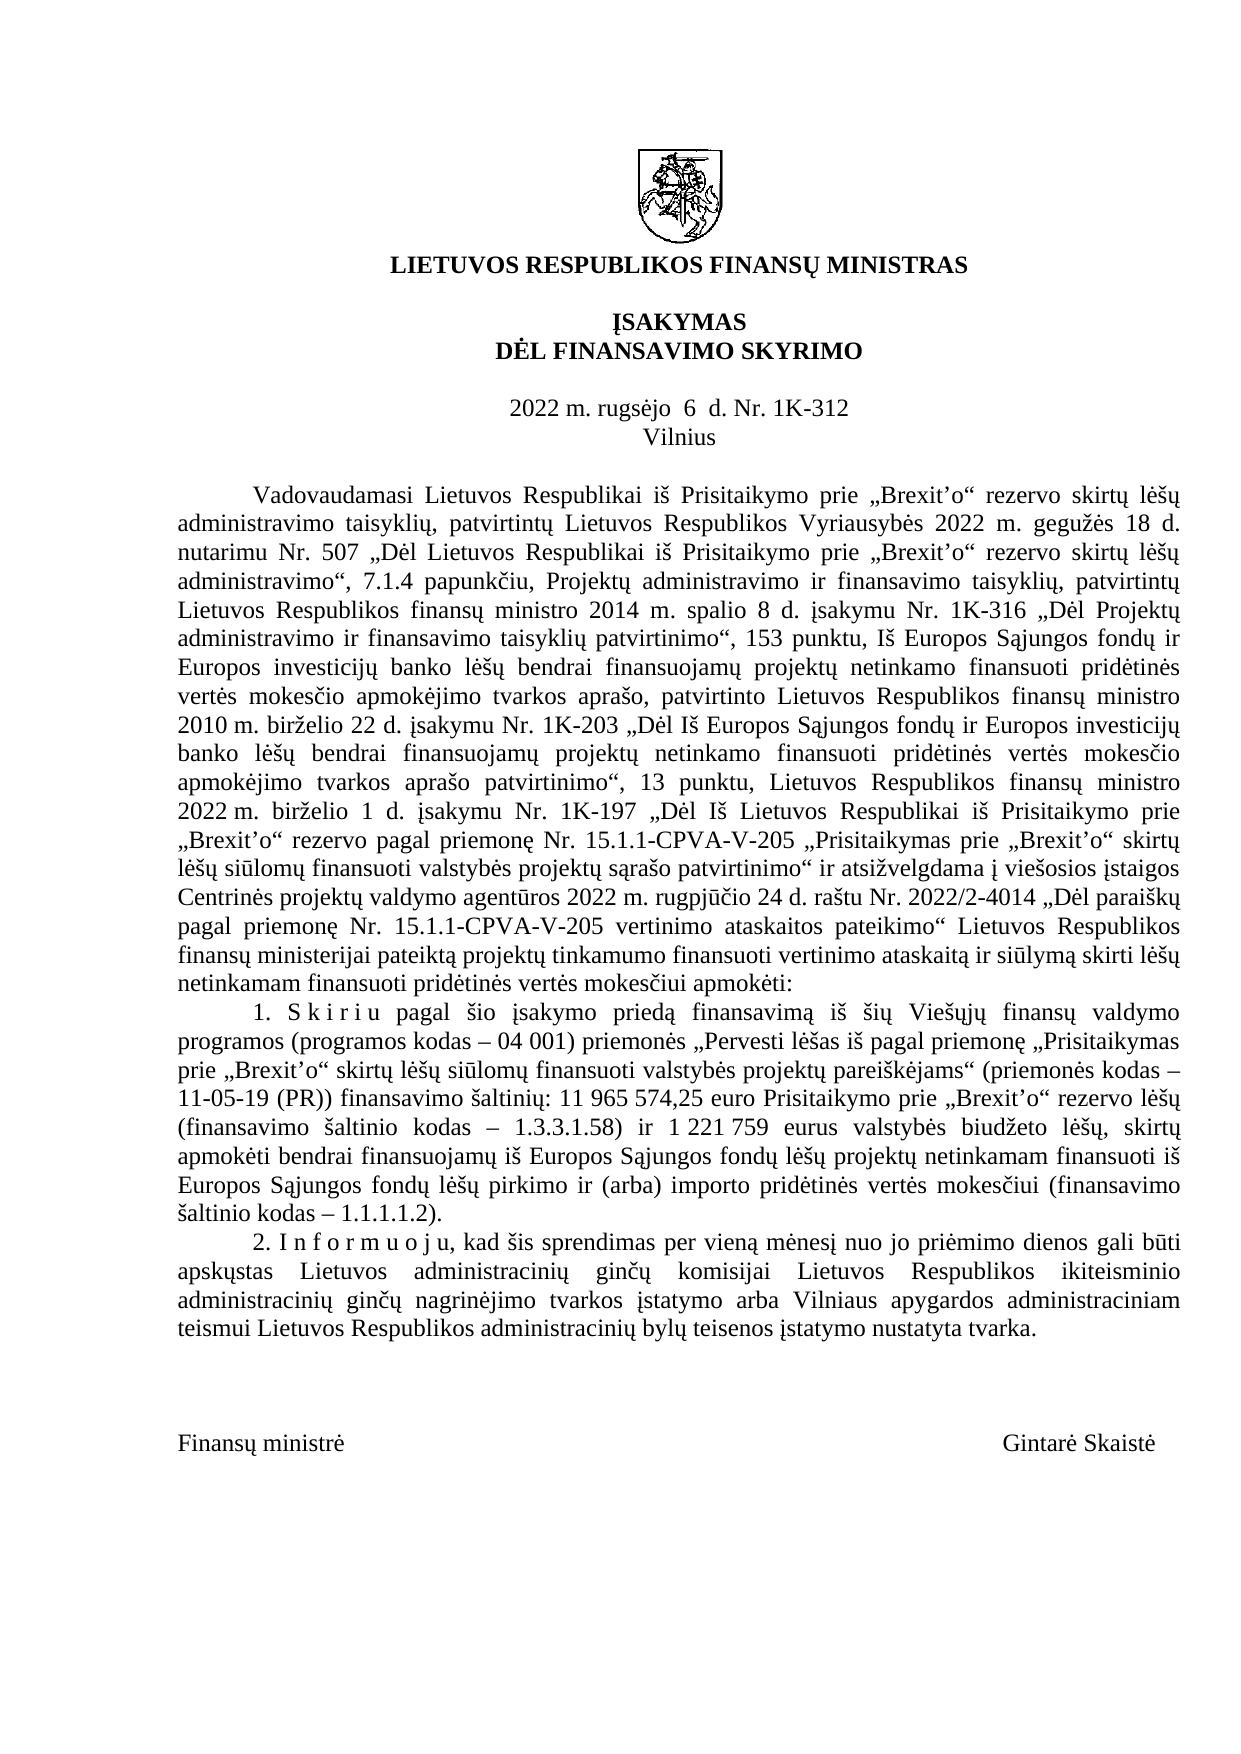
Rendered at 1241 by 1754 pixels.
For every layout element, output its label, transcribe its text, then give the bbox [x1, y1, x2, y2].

text 2022 m. rugsėjo 6 d. Nr. 1K-312 [177, 393, 1181, 422]
text 1. S k i r i u pagal šio įsakymo priedą finansavimą iš šių Viešųjų finansų valdymo programos (programos kodas – 04 001) priemonės „Pervesti lėšas iš pagal priemonę „Prisitaikymas prie „Brexit’o“ skirtų lėšų siūlomų finansuoti valstybės projektų pareiškėjams“ (priemonės kodas – 11-05-19 (PR)) finansavimo šaltinių: 11 965 574,25 euro Prisitaikymo prie „Brexit’o“ rezervo lėšų (finansavimo šaltinio kodas – 1.3.3.1.58) ir 1 221 759 eurus valstybės biudžeto lėšų, skirtų apmokėti bendrai finansuojamų iš Europos Sąjungos fondų lėšų projektų netinkamam finansuoti iš Europos Sąjungos fondų lėšų pirkimo ir (arba) importo pridėtinės vertės mokesčiui (finansavimo šaltinio kodas – 1.1.1.1.2). [177, 997, 1181, 1227]
text Finansų ministrė Gintarė Skaistė [177, 1428, 1181, 1457]
text DĖL FINANSAVIMO SKYRIMO [177, 336, 1181, 365]
text LIETUVOS RESPUBLIKOS FINANSŲ MINISTRAS [177, 250, 1181, 278]
text Vadovaudamasi Lietuvos Respublikai iš Prisitaikymo prie „Brexit’o“ rezervo skirtų lėšų administravimo taisyklių, patvirtintų Lietuvos Respublikos Vyriausybės 2022 m. gegužės 18 d. nutarimu Nr. 507 „Dėl Lietuvos Respublikai iš Prisitaikymo prie „Brexit’o“ rezervo skirtų lėšų administravimo“, 7.1.4 papunkčiu, Projektų administravimo ir finansavimo taisyklių, patvirtintų Lietuvos Respublikos finansų ministro 2014 m. spalio 8 d. įsakymu Nr. 1K-316 „Dėl Projektų administravimo ir finansavimo taisyklių patvirtinimo“, 153 punktu, Iš Europos Sąjungos fondų ir Europos investicijų banko lėšų bendrai finansuojamų projektų netinkamo finansuoti pridėtinės vertės mokesčio apmokėjimo tvarkos aprašo, patvirtinto Lietuvos Respublikos finansų ministro 2010 m. birželio 22 d. įsakymu Nr. 1K-203 „Dėl Iš Europos Sąjungos fondų ir Europos investicijų banko lėšų bendrai finansuojamų projektų netinkamo finansuoti pridėtinės vertės mokesčio apmokėjimo tvarkos aprašo patvirtinimo“, 13 punktu, Lietuvos Respublikos finansų ministro 2022 m. birželio 1 d. įsakymu Nr. 1K-197 „Dėl Iš Lietuvos Respublikai iš Prisitaikymo prie „Brexit’o“ rezervo pagal priemonę Nr. 15.1.1-CPVA-V-205 „Prisitaikymas prie „Brexit’o“ skirtų lėšų siūlomų finansuoti valstybės projektų sąrašo patvirtinimo“ ir atsižvelgdama į viešosios įstaigos Centrinės projektų valdymo agentūros 2022 m. rugpjūčio 24 d. raštu Nr. 2022/2-4014 „Dėl paraiškų pagal priemonę Nr. 15.1.1-CPVA-V-205 vertinimo ataskaitos pateikimo“ Lietuvos Respublikos finansų ministerijai pateiktą projektų tinkamumo finansuoti vertinimo ataskaitą ir siūlymą skirti lėšų netinkamam finansuoti pridėtinės vertės mokesčiui apmokėti: [177, 480, 1181, 997]
subtitle Vilnius [177, 422, 1181, 451]
text 2. I n f o r m u o j u, kad šis sprendimas per vieną mėnesį nuo jo priėmimo dienos gali būti apskųstas Lietuvos administracinių ginčų komisijai Lietuvos Respublikos ikiteisminio administracinių ginčų nagrinėjimo tvarkos įstatymo arba Vilniaus apygardos administraciniam teismui Lietuvos Respublikos administracinių bylų teisenos įstatymo nustatyta tvarka. [177, 1227, 1181, 1342]
text ĮSAKYMAS [177, 307, 1181, 336]
